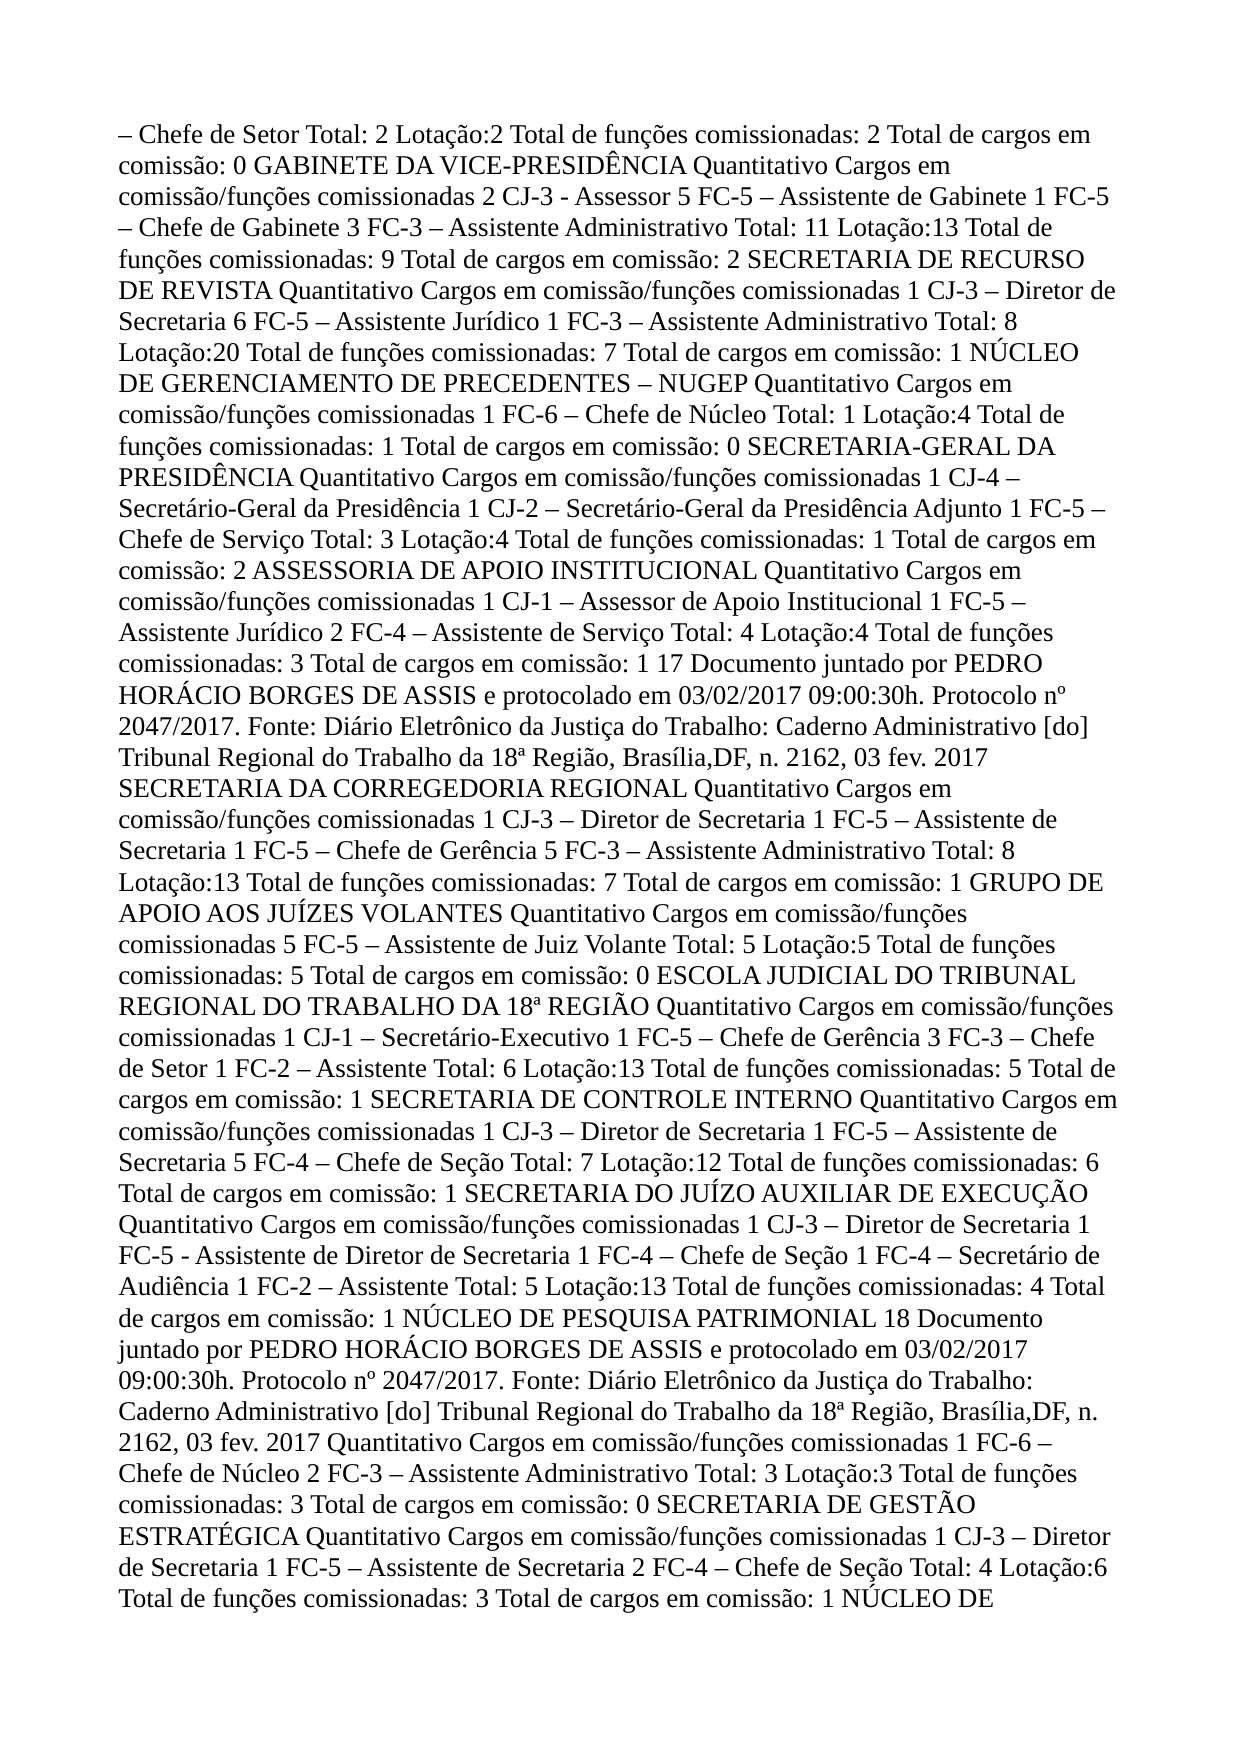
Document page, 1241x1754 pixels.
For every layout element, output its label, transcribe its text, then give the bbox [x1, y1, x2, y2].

text – Chefe de Setor Total: 2 Lotação:2 Total de funções comissionadas: 2 Total de cargos em comissão: 0 GABINETE DA VICE-PRESIDÊNCIA Quantitativo Cargos em comissão/funções comissionadas 2 CJ-3 - Assessor 5 FC-5 – Assistente de Gabinete 1 FC-5 – Chefe de Gabinete 3 FC-3 – Assistente Administrativo Total: 11 Lotação:13 Total de funções comissionadas: 9 Total de cargos em comissão: 2 SECRETARIA DE RECURSO DE REVISTA Quantitativo Cargos em comissão/funções comissionadas 1 CJ-3 – Diretor de Secretaria 6 FC-5 – Assistente Jurídico 1 FC-3 – Assistente Administrativo Total: 8 Lotação:20 Total de funções comissionadas: 7 Total de cargos em comissão: 1 NÚCLEO DE GERENCIAMENTO DE PRECEDENTES – NUGEP Quantitativo Cargos em comissão/funções comissionadas 1 FC-6 – Chefe de Núcleo Total: 1 Lotação:4 Total de funções comissionadas: 1 Total de cargos em comissão: 0 SECRETARIA-GERAL DA PRESIDÊNCIA Quantitativo Cargos em comissão/funções comissionadas 1 CJ-4 – Secretário-Geral da Presidência 1 CJ-2 – Secretário-Geral da Presidência Adjunto 1 FC-5 – Chefe de Serviço Total: 3 Lotação:4 Total de funções comissionadas: 1 Total de cargos em comissão: 2 ASSESSORIA DE APOIO INSTITUCIONAL Quantitativo Cargos em comissão/funções comissionadas 1 CJ-1 – Assessor de Apoio Institucional 1 FC-5 – Assistente Jurídico 2 FC-4 – Assistente de Serviço Total: 4 Lotação:4 Total de funções comissionadas: 3 Total de cargos em comissão: 1 17 Documento juntado por PEDRO HORÁCIO BORGES DE ASSIS e protocolado em 03/02/2017 09:00:30h. Protocolo nº 2047/2017. Fonte: Diário Eletrônico da Justiça do Trabalho: Caderno Administrativo [do] Tribunal Regional do Trabalho da 18ª Região, Brasília,DF, n. 2162, 03 fev. 2017 SECRETARIA DA CORREGEDORIA REGIONAL Quantitativo Cargos em comissão/funções comissionadas 1 CJ-3 – Diretor de Secretaria 1 FC-5 – Assistente de Secretaria 1 FC-5 – Chefe de Gerência 5 FC-3 – Assistente Administrativo Total: 8 Lotação:13 Total de funções comissionadas: 7 Total de cargos em comissão: 1 GRUPO DE APOIO AOS JUÍZES VOLANTES Quantitativo Cargos em comissão/funções comissionadas 5 FC-5 – Assistente de Juiz Volante Total: 5 Lotação:5 Total de funções comissionadas: 5 Total de cargos em comissão: 0 ESCOLA JUDICIAL DO TRIBUNAL REGIONAL DO TRABALHO DA 18ª REGIÃO Quantitativo Cargos em comissão/funções comissionadas 1 CJ-1 – Secretário-Executivo 1 FC-5 – Chefe de Gerência 3 FC-3 – Chefe de Setor 1 FC-2 – Assistente Total: 6 Lotação:13 Total de funções comissionadas: 5 Total de cargos em comissão: 1 SECRETARIA DE CONTROLE INTERNO Quantitativo Cargos em comissão/funções comissionadas 1 CJ-3 – Diretor de Secretaria 1 FC-5 – Assistente de Secretaria 5 FC-4 – Chefe de Seção Total: 7 Lotação:12 Total de funções comissionadas: 6 Total de cargos em comissão: 1 SECRETARIA DO JUÍZO AUXILIAR DE EXECUÇÃO Quantitativo Cargos em comissão/funções comissionadas 1 CJ-3 – Diretor de Secretaria 1 FC-5 - Assistente de Diretor de Secretaria 1 FC-4 – Chefe de Seção 1 FC-4 – Secretário de Audiência 1 FC-2 – Assistente Total: 5 Lotação:13 Total de funções comissionadas: 4 Total de cargos em comissão: 1 NÚCLEO DE PESQUISA PATRIMONIAL 18 Documento juntado por PEDRO HORÁCIO BORGES DE ASSIS e protocolado em 03/02/2017 09:00:30h. Protocolo nº 2047/2017. Fonte: Diário Eletrônico da Justiça do Trabalho: Caderno Administrativo [do] Tribunal Regional do Trabalho da 18ª Região, Brasília,DF, n. 2162, 03 fev. 2017 Quantitativo Cargos em comissão/funções comissionadas 1 FC-6 – Chefe de Núcleo 2 FC-3 – Assistente Administrativo Total: 3 Lotação:3 Total de funções comissionadas: 3 Total de cargos em comissão: 0 SECRETARIA DE GESTÃO ESTRATÉGICA Quantitativo Cargos em comissão/funções comissionadas 1 CJ-3 – Diretor de Secretaria 1 FC-5 – Assistente de Secretaria 2 FC-4 – Chefe de Seção Total: 4 Lotação:6 Total de funções comissionadas: 3 Total de cargos em comissão: 1 NÚCLEO DE [118, 118, 1122, 1613]
